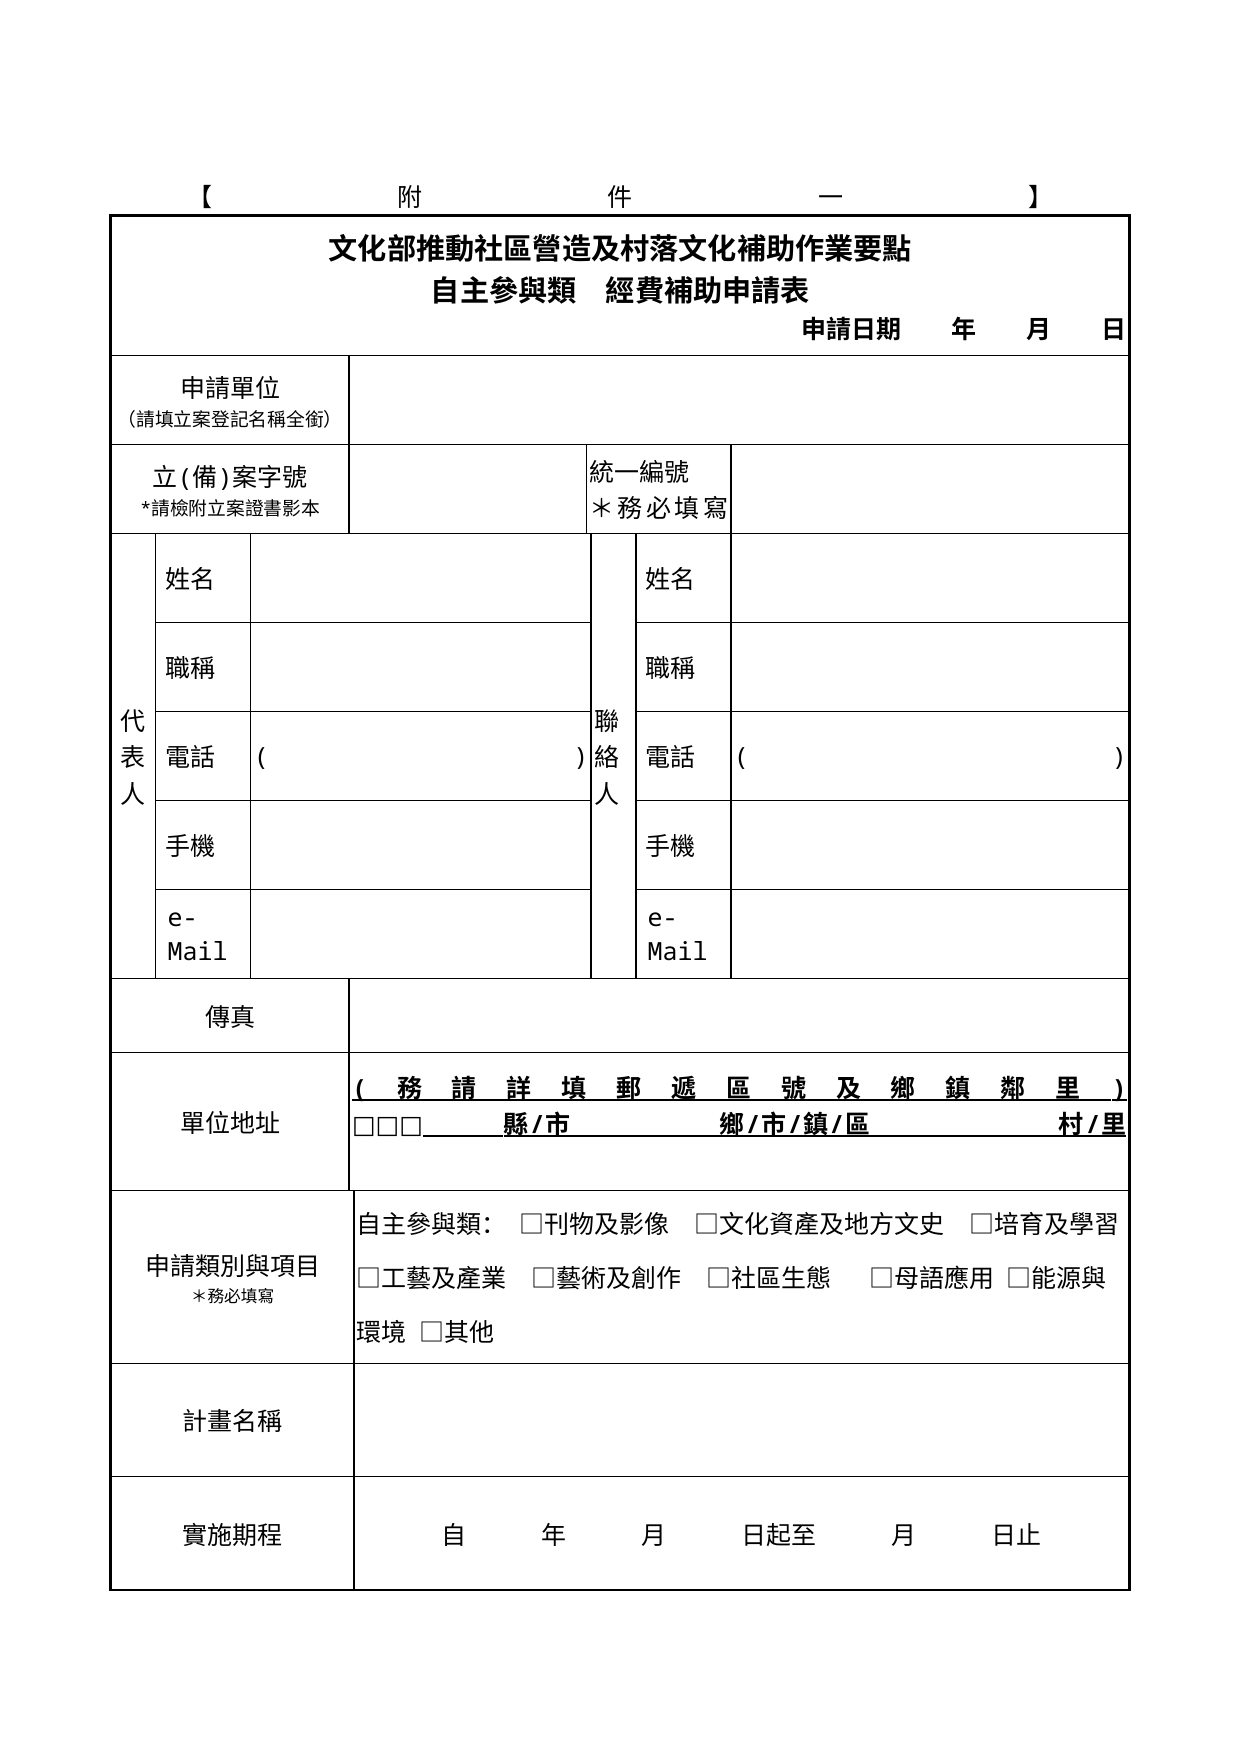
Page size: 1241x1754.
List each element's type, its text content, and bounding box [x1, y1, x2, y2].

table_cell 傳真 [112, 979, 348, 1052]
table_cell (務請詳填郵遞區號及鄉鎮鄰里) □□□ 縣/市 鄉/市/鎮/區 村/里 [350, 1053, 1128, 1190]
table_cell [350, 979, 1128, 1052]
table_cell 申請單位 （請填立案登記名稱全銜） [112, 356, 348, 444]
table_cell 立(備)案字號 *請檢附立案證書影本 [112, 445, 348, 533]
table_cell [251, 890, 590, 978]
table_cell [251, 534, 590, 622]
table_cell 代表人 [112, 534, 155, 978]
table_cell 職稱 [156, 623, 250, 711]
table_header 文化部推動社區營造及村落文化補助作業要點 自主參與類 經費補助申請表 申請日期 年 月 日 [112, 217, 1128, 355]
table_cell e-Mail [637, 890, 730, 978]
table_cell 電話 [637, 712, 730, 800]
table_cell e-Mail [156, 890, 250, 978]
table_cell [350, 356, 1128, 444]
table_cell [251, 623, 590, 711]
table_cell ( ) [251, 712, 590, 800]
text 【附件一】 [187, 178, 1053, 214]
table_cell [732, 890, 1128, 978]
table_cell 實施期程 [112, 1477, 353, 1589]
table_cell 單位地址 [112, 1053, 348, 1190]
table_cell [732, 623, 1128, 711]
table_cell 計畫名稱 [112, 1364, 353, 1476]
table_cell 電話 [156, 712, 250, 800]
table_cell 自主參與類： □刊物及影像 □文化資產及地方文史 □培育及學習 □工藝及產業 □藝術及創作 □社區生態 □母語應用 □能源與環境 □其他 [355, 1191, 1128, 1363]
table_cell [251, 801, 590, 889]
table_cell 手機 [637, 801, 730, 889]
table_cell 聯絡人 [592, 534, 635, 978]
table_cell [732, 445, 1128, 533]
table_cell [355, 1364, 1128, 1476]
table_cell [350, 445, 586, 533]
table_cell 自 年 月 日起至 月 日止 [355, 1477, 1128, 1589]
table_cell 申請類別與項目 ＊務必填寫 [112, 1191, 353, 1363]
table_cell 姓名 [156, 534, 250, 622]
table_cell 姓名 [637, 534, 730, 622]
table_cell 職稱 [637, 623, 730, 711]
table_cell 手機 [156, 801, 250, 889]
table_cell [732, 534, 1128, 622]
table_cell [732, 801, 1128, 889]
table_cell ( ) [732, 712, 1128, 800]
table_cell 統一編號 ＊務必填寫 [587, 445, 730, 533]
